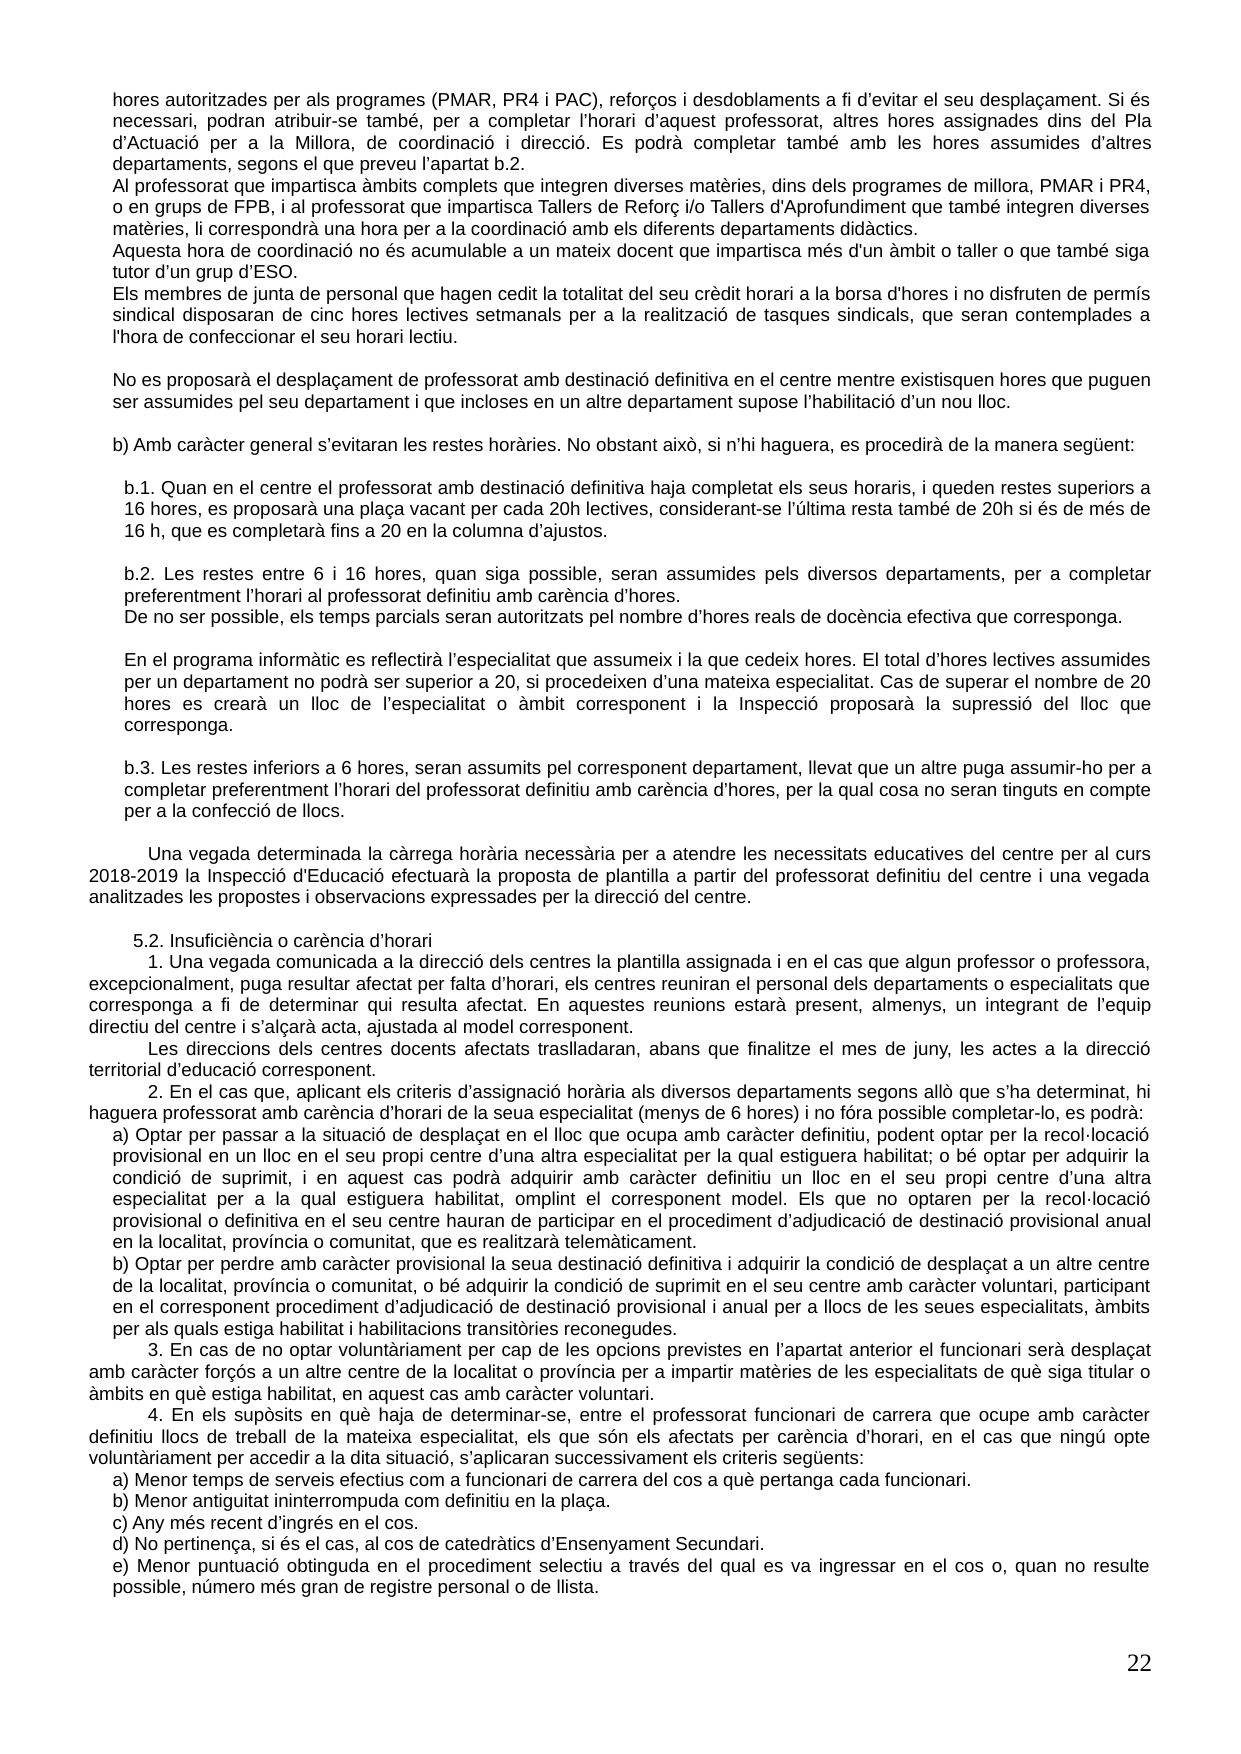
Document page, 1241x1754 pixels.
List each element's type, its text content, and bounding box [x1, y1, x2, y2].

text De no ser possible, els temps parcials seran autoritzats pel nombre d’hores reals de docència efectiva que corresponga. [124, 606, 1152, 628]
text a) Optar per passar a la situació de desplaçat en el lloc que ocupa amb caràcter definitiu, podent optar per la recol·locació provisional en un lloc en el seu propi centre d’una altra especialitat per la qual estiguera habilitat; o bé optar per adquirir la condició de suprimit, i en aquest cas podrà adquirir amb caràcter definitiu un lloc en el seu propi centre d’una altra especialitat per a la qual estiguera habilitat, omplint el corresponent model. Els que no optaren per la recol·locació provisional o definitiva en el seu centre hauran de participar en el procediment d’adjudicació de destinació provisional anual en la localitat, província o comunitat, que es realitzarà telemàticament. [112, 1123, 1152, 1253]
text c) Any més recent d’ingrés en el cos. [112, 1512, 1152, 1533]
text No es proposarà el desplaçament de professorat amb destinació definitiva en el centre mentre existisquen hores que puguen ser assumides pel seu departament i que incloses en un altre departament supose l’habilitació d’un nou lloc. [112, 369, 1152, 412]
text hores autoritzades per als programes (PMAR, PR4 i PAC), reforços i desdoblaments a fi d’evitar el seu desplaçament. Si és necessari, podran atribuir-se també, per a completar l’horari d’aquest professorat, altres hores assignades dins del Pla d’Actuació per a la Millora, de coordinació i direcció. Es podrà completar també amb les hores assumides d’altres departaments, segons el que preveu l’apartat b.2. [112, 88, 1152, 175]
text En el programa informàtic es reflectirà l’especialitat que assumeix i la que cedeix hores. El total d’hores lectives assumides per un departament no podrà ser superior a 20, si procedeixen d’una mateixa especialitat. Cas de superar el nombre de 20 hores es crearà un lloc de l’especialitat o àmbit corresponent i la Inspecció proposarà la supressió del lloc que corresponga. [124, 649, 1152, 735]
text e) Menor puntuació obtinguda en el procediment selectiu a través del qual es va ingressar en el cos o, quan no resulte possible, número més gran de registre personal o de llista. [112, 1555, 1152, 1598]
text 5.2. Insuficiència o carència d’horari [88, 929, 1152, 951]
text b.2. Les restes entre 6 i 16 hores, quan siga possible, seran assumides pels diversos departaments, per a completar preferentment l’horari al professorat definitiu amb carència d’hores. [124, 563, 1152, 606]
text 4. En els supòsits en què haja de determinar-se, entre el professorat funcionari de carrera que ocupe amb caràcter definitiu llocs de treball de la mateixa especialitat, els que són els afectats per carència d’horari, en el cas que ningú opte voluntàriament per accedir a la dita situació, s’aplicaran successivament els criteris següents: [88, 1404, 1152, 1468]
text 3. En cas de no optar voluntàriament per cap de les opcions previstes en l’apartat anterior el funcionari serà desplaçat amb caràcter forçós a un altre centre de la localitat o província per a impartir matèries de les especialitats de què siga titular o àmbits en què estiga habilitat, en aquest cas amb caràcter voluntari. [88, 1339, 1152, 1404]
text d) No pertinença, si és el cas, al cos de catedràtics d’Ensenyament Secundari. [112, 1533, 1152, 1555]
text Aquesta hora de coordinació no és acumulable a un mateix docent que impartisca més d'un àmbit o taller o que també siga tutor d’un grup d’ESO. [112, 239, 1152, 283]
text b) Optar per perdre amb caràcter provisional la seua destinació definitiva i adquirir la condició de desplaçat a un altre centre de la localitat, província o comunitat, o bé adquirir la condició de suprimit en el seu centre amb caràcter voluntari, participant en el corresponent procediment d’adjudicació de destinació provisional i anual per a llocs de les seues especialitats, àmbits per als quals estiga habilitat i habilitacions transitòries reconegudes. [112, 1253, 1152, 1339]
text 1. Una vegada comunicada a la direcció dels centres la plantilla assignada i en el cas que algun professor o professora, excepcionalment, puga resultar afectat per falta d’horari, els centres reuniran el personal dels departaments o especialitats que corresponga a fi de determinar qui resulta afectat. En aquestes reunions estarà present, almenys, un integrant de l’equip directiu del centre i s’alçarà acta, ajustada al model corresponent. [88, 951, 1152, 1037]
text Al professorat que impartisca àmbits complets que integren diverses matèries, dins dels programes de millora, PMAR i PR4, o en grups de FPB, i al professorat que impartisca Tallers de Reforç i/o Tallers d'Aprofundiment que també integren diverses matèries, li correspondrà una hora per a la coordinació amb els diferents departaments didàctics. [112, 175, 1152, 239]
text Una vegada determinada la càrrega horària necessària per a atendre les necessitats educatives del centre per al curs 2018-2019 la Inspecció d'Educació efectuarà la proposta de plantilla a partir del professorat definitiu del centre i una vegada analitzades les propostes i observacions expressades per la direcció del centre. [88, 843, 1152, 908]
text Els membres de junta de personal que hagen cedit la totalitat del seu crèdit horari a la borsa d'hores i no disfruten de permís sindical disposaran de cinc hores lectives setmanals per a la realització de tasques sindicals, que seran contemplades a l'hora de confeccionar el seu horari lectiu. [112, 283, 1152, 347]
text b.3. Les restes inferiors a 6 hores, seran assumits pel corresponent departament, llevat que un altre puga assumir-ho per a completar preferentment l’horari del professorat definitiu amb carència d’hores, per la qual cosa no seran tinguts en compte per a la confecció de llocs. [124, 757, 1152, 822]
text 2. En el cas que, aplicant els criteris d’assignació horària als diversos departaments segons allò que s’ha determinat, hi haguera professorat amb carència d’horari de la seua especialitat (menys de 6 hores) i no fóra possible completar-lo, es podrà: [88, 1080, 1152, 1123]
text b) Menor antiguitat ininterrompuda com definitiu en la plaça. [112, 1490, 1152, 1512]
text b) Amb caràcter general s’evitaran les restes horàries. No obstant això, si n’hi haguera, es procedirà de la manera següent: [112, 433, 1152, 455]
text Les direccions dels centres docents afectats traslladaran, abans que finalitze el mes de juny, les actes a la direcció territorial d’educació corresponent. [88, 1037, 1152, 1080]
text a) Menor temps de serveis efectius com a funcionari de carrera del cos a què pertanga cada funcionari. [112, 1468, 1152, 1490]
text b.1. Quan en el centre el professorat amb destinació definitiva haja completat els seus horaris, i queden restes superiors a 16 hores, es proposarà una plaça vacant per cada 20h lectives, considerant-se l’última resta també de 20h si és de més de 16 h, que es completarà fins a 20 en la columna d’ajustos. [124, 477, 1152, 541]
